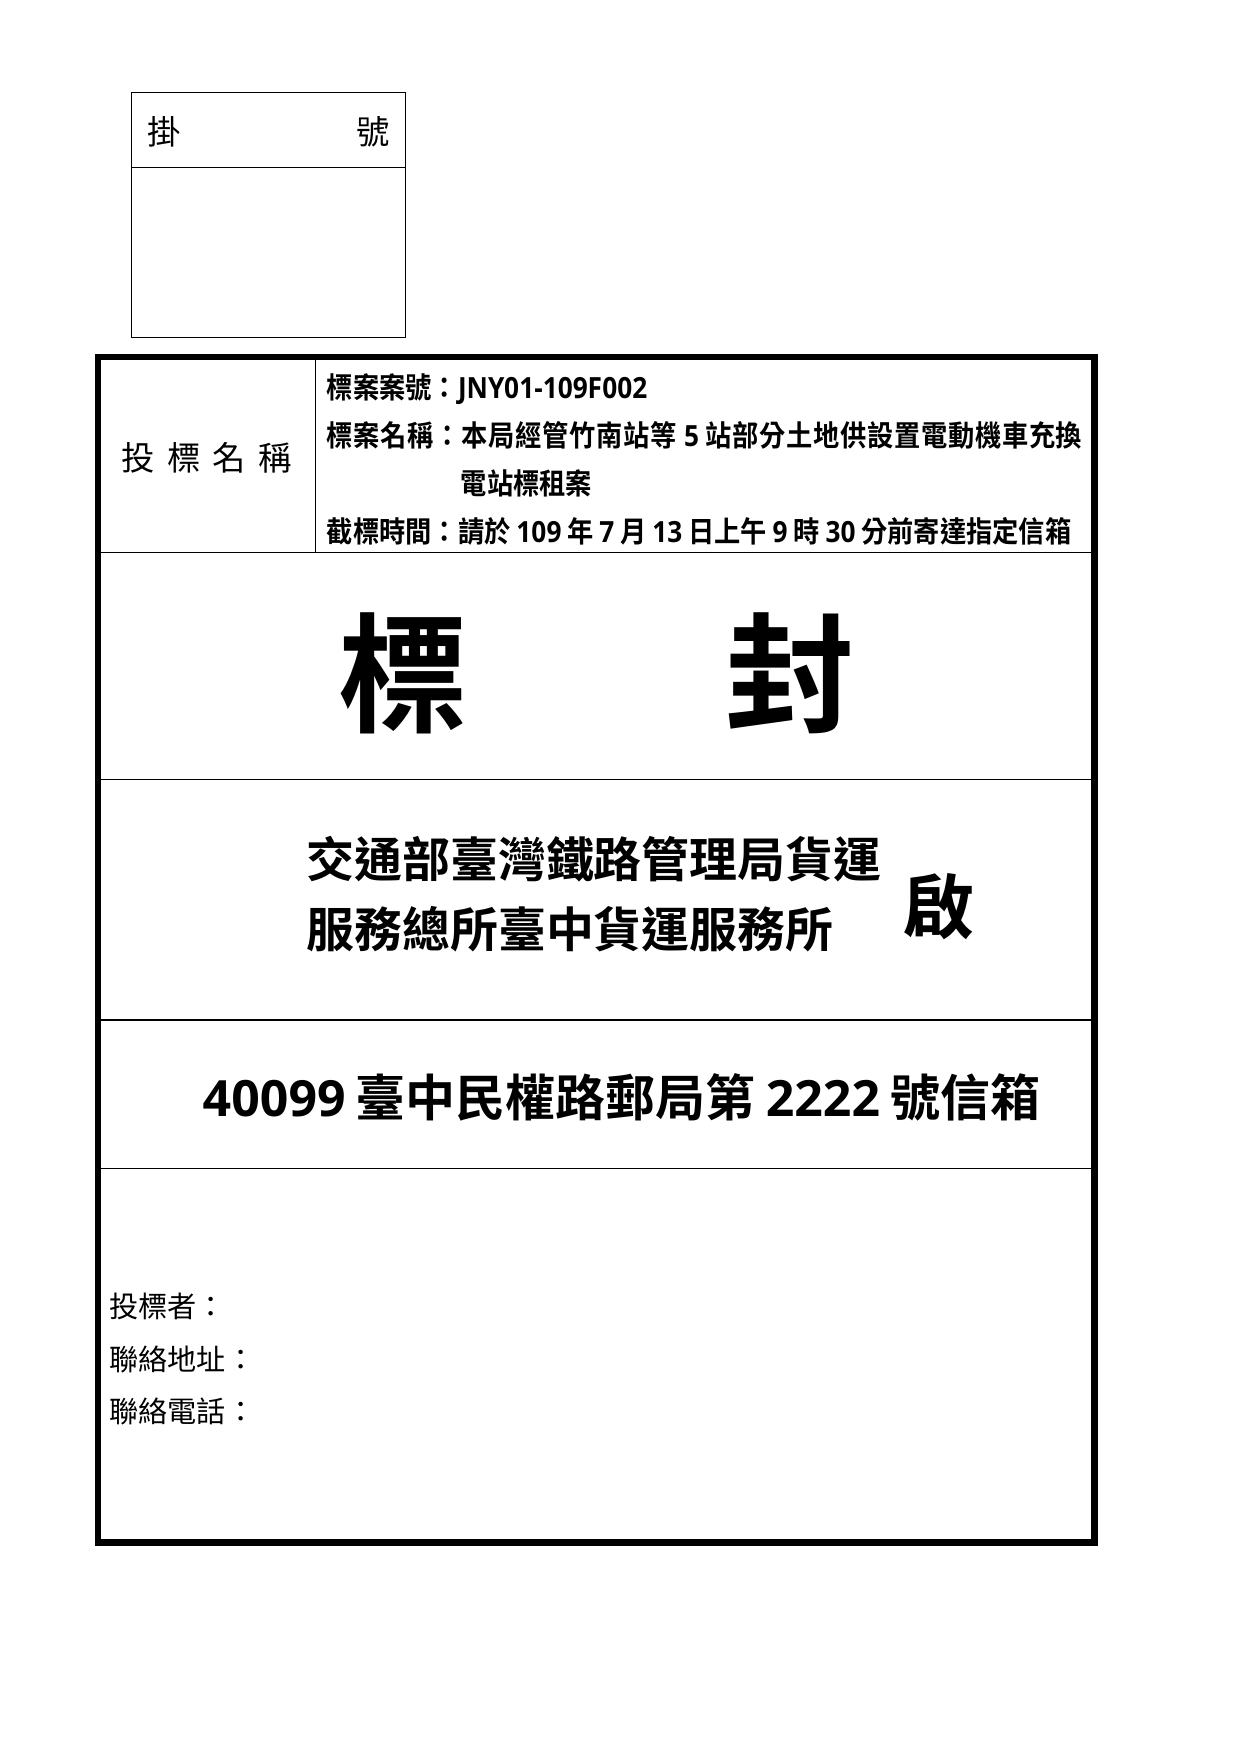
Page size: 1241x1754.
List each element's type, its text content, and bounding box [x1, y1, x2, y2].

table_cell 標 封 [101, 553, 1091, 779]
table_cell [132, 168, 405, 337]
table_cell 交通部臺灣鐵路管理局貨運服務總所臺中貨運服務所 啟 [101, 780, 1091, 1019]
table_header 標案案號：JNY01-109F002 標案名稱：本局經管竹南站等5站部分土地供設置電動機車充換電站標租案 截標時間：請於109年7月13日上午9時30分前寄達指定信箱 [316, 360, 1091, 552]
table_cell 投標者： 聯絡地址： 聯絡電話： [101, 1169, 1091, 1539]
table_header 投標名稱 [101, 360, 315, 552]
table_header 掛號 [132, 93, 405, 167]
table_cell 40099臺中民權路郵局第2222號信箱 [101, 1021, 1091, 1168]
